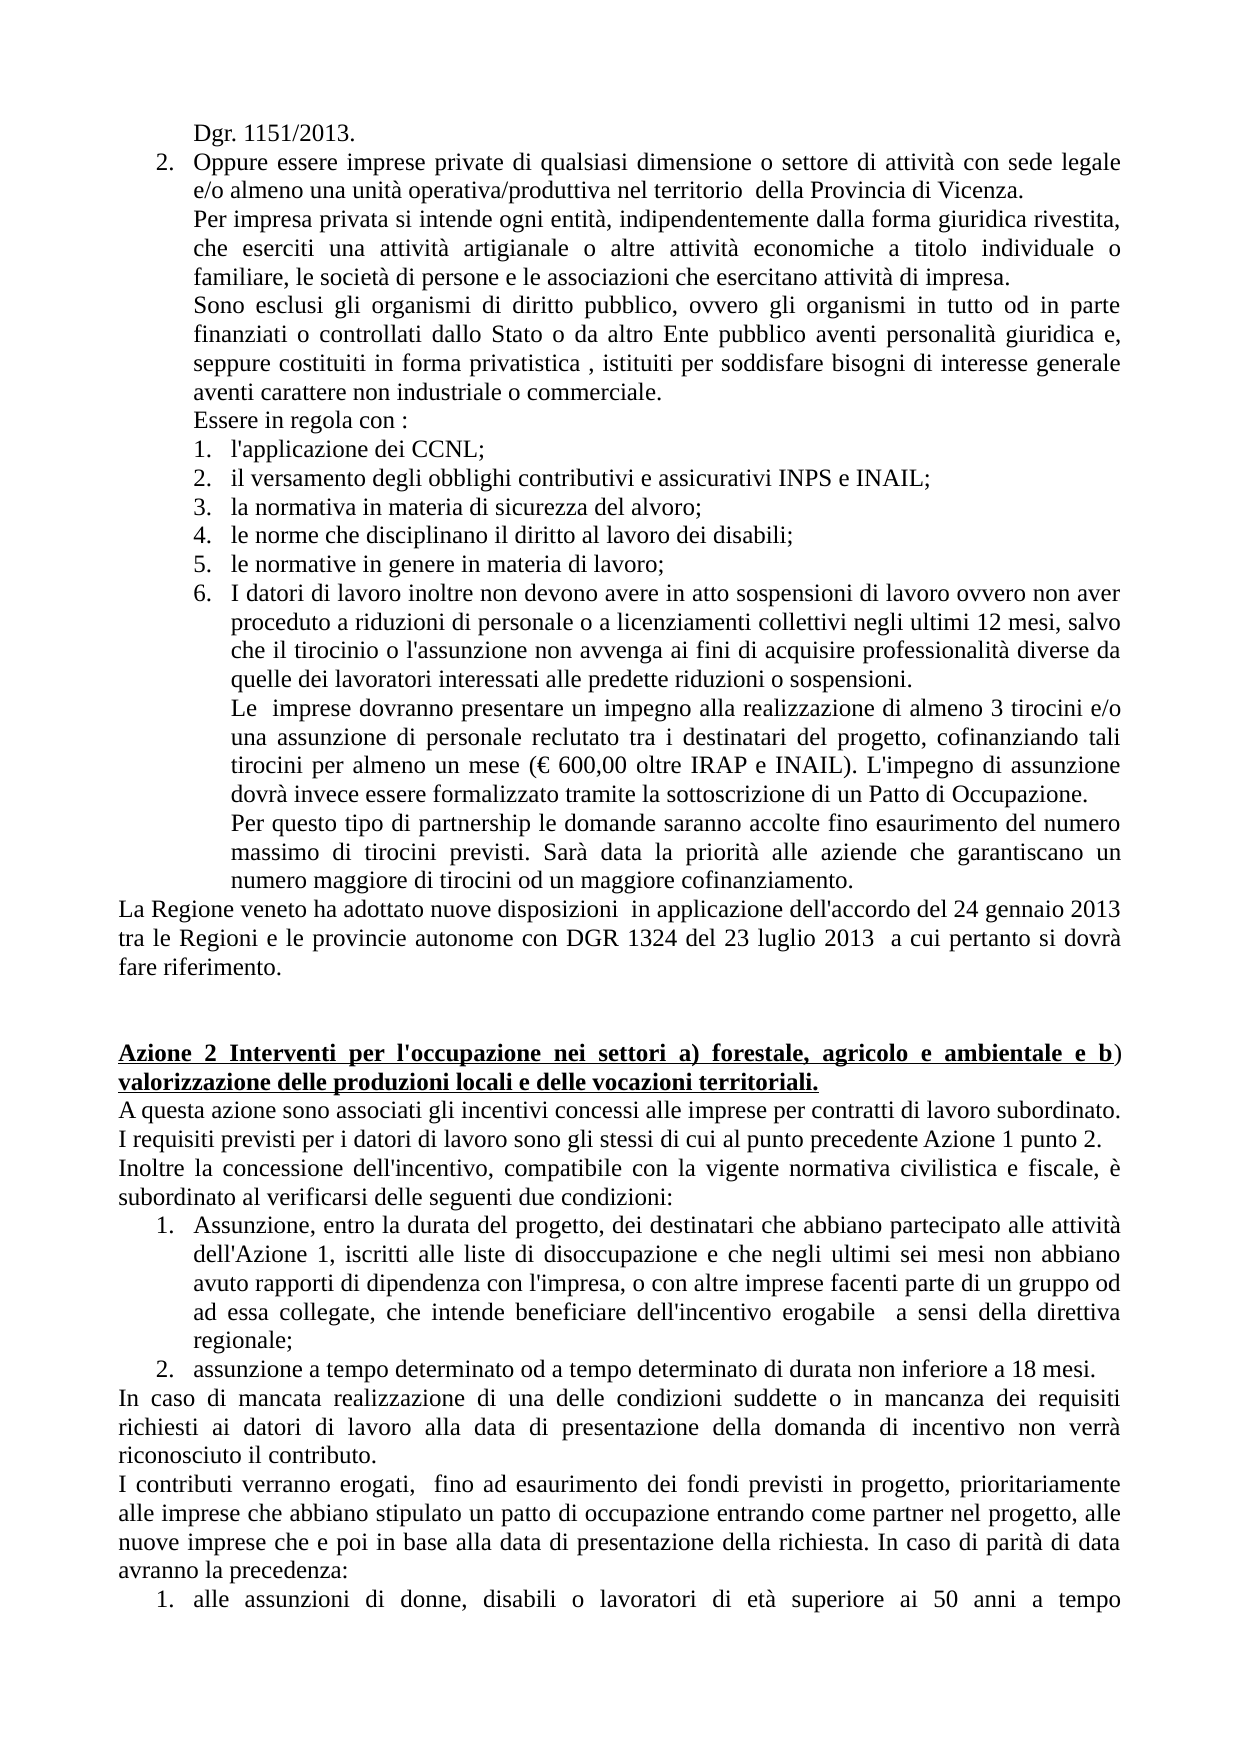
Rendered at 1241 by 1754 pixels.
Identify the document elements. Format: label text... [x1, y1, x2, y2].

list assunzione a tempo determinato od a tempo determinato di durata non inferiore a 18 mesi. [156, 1354, 1122, 1383]
list I datori di lavoro inoltre non devono avere in atto sospensioni di lavoro ovvero non aver proceduto a riduzioni di personale o a licenziamenti collettivi negli ultimi 12 mesi, salvo che il tirocinio o l'assunzione non avvenga ai fini di acquisire professionalità diverse da quelle dei lavoratori interessati alle predette riduzioni o sospensioni. [193, 578, 1122, 693]
text La Regione veneto ha adottato nuove disposizioni in applicazione dell'accordo del 24 gennaio 2013 tra le Regioni e le provincie autonome con DGR 1324 del 23 luglio 2013 a cui pertanto si dovrà fare riferimento. [118, 894, 1122, 981]
list le normative in genere in materia di lavoro; [193, 549, 1122, 578]
list alle assunzioni di donne, disabili o lavoratori di età superiore ai 50 anni a tempo [156, 1584, 1122, 1613]
list la normativa in materia di sicurezza del alvoro; [193, 492, 1122, 521]
list Per impresa privata si intende ogni entità, indipendentemente dalla forma giuridica rivestita, che eserciti una attività artigianale o altre attività economiche a titolo individuale o familiare, le società di persone e le associazioni che esercitano attività di impresa. [156, 204, 1122, 291]
list Essere in regola con : [156, 406, 1122, 434]
text Inoltre la concessione dell'incentivo, compatibile con la vigente normativa civilistica e fiscale, è subordinato al verificarsi delle seguenti due condizioni: [118, 1153, 1122, 1211]
list il versamento degli obblighi contributivi e assicurativi INPS e INAIL; [193, 463, 1122, 492]
list Per questo tipo di partnership le domande saranno accolte fino esaurimento del numero massimo di tirocini previsti. Sarà data la priorità alle aziende che garantiscano un numero maggiore di tirocini od un maggiore cofinanziamento. [193, 808, 1122, 894]
list le norme che disciplinano il diritto al lavoro dei disabili; [193, 521, 1122, 549]
text A questa azione sono associati gli incentivi concessi alle imprese per contratti di lavoro subordinato. [118, 1096, 1122, 1124]
list l'applicazione dei CCNL; [193, 434, 1122, 463]
list Oppure essere imprese private di qualsiasi dimensione o settore di attività con sede legale e/o almeno una unità operativa/produttiva nel territorio della Provincia di Vicenza. [156, 147, 1122, 204]
text I contributi verranno erogati, fino ad esaurimento dei fondi previsti in progetto, prioritariamente alle imprese che abbiano stipulato un patto di occupazione entrando come partner nel progetto, alle nuove imprese che e poi in base alla data di presentazione della richiesta. In caso di parità di data avranno la precedenza: [118, 1469, 1122, 1584]
text Azione 2 Interventi per l'occupazione nei settori a) forestale, agricolo e ambientale e b) valorizzazione delle produzioni locali e delle vocazioni territoriali. [118, 1038, 1122, 1096]
list Assunzione, entro la durata del progetto, dei destinatari che abbiano partecipato alle attività dell'Azione 1, iscritti alle liste di disoccupazione e che negli ultimi sei mesi non abbiano avuto rapporti di dipendenza con l'impresa, o con altre imprese facenti parte di un gruppo od ad essa collegate, che intende beneficiare dell'incentivo erogabile a sensi della direttiva regionale; [156, 1211, 1122, 1354]
list Dgr. 1151/2013. [156, 118, 1122, 147]
list Sono esclusi gli organismi di diritto pubblico, ovvero gli organismi in tutto od in parte finanziati o controllati dallo Stato o da altro Ente pubblico aventi personalità giuridica e, seppure costituiti in forma privatistica , istituiti per soddisfare bisogni di interesse generale aventi carattere non industriale o commerciale. [156, 291, 1122, 406]
text I requisiti previsti per i datori di lavoro sono gli stessi di cui al punto precedente Azione 1 punto 2. [118, 1124, 1122, 1153]
list Le imprese dovranno presentare un impegno alla realizzazione di almeno 3 tirocini e/o una assunzione di personale reclutato tra i destinatari del progetto, cofinanziando tali tirocini per almeno un mese (€ 600,00 oltre IRAP e INAIL). L'impegno di assunzione dovrà invece essere formalizzato tramite la sottoscrizione di un Patto di Occupazione. [193, 693, 1122, 808]
text In caso di mancata realizzazione di una delle condizioni suddette o in mancanza dei requisiti richiesti ai datori di lavoro alla data di presentazione della domanda di incentivo non verrà riconosciuto il contributo. [118, 1383, 1122, 1469]
